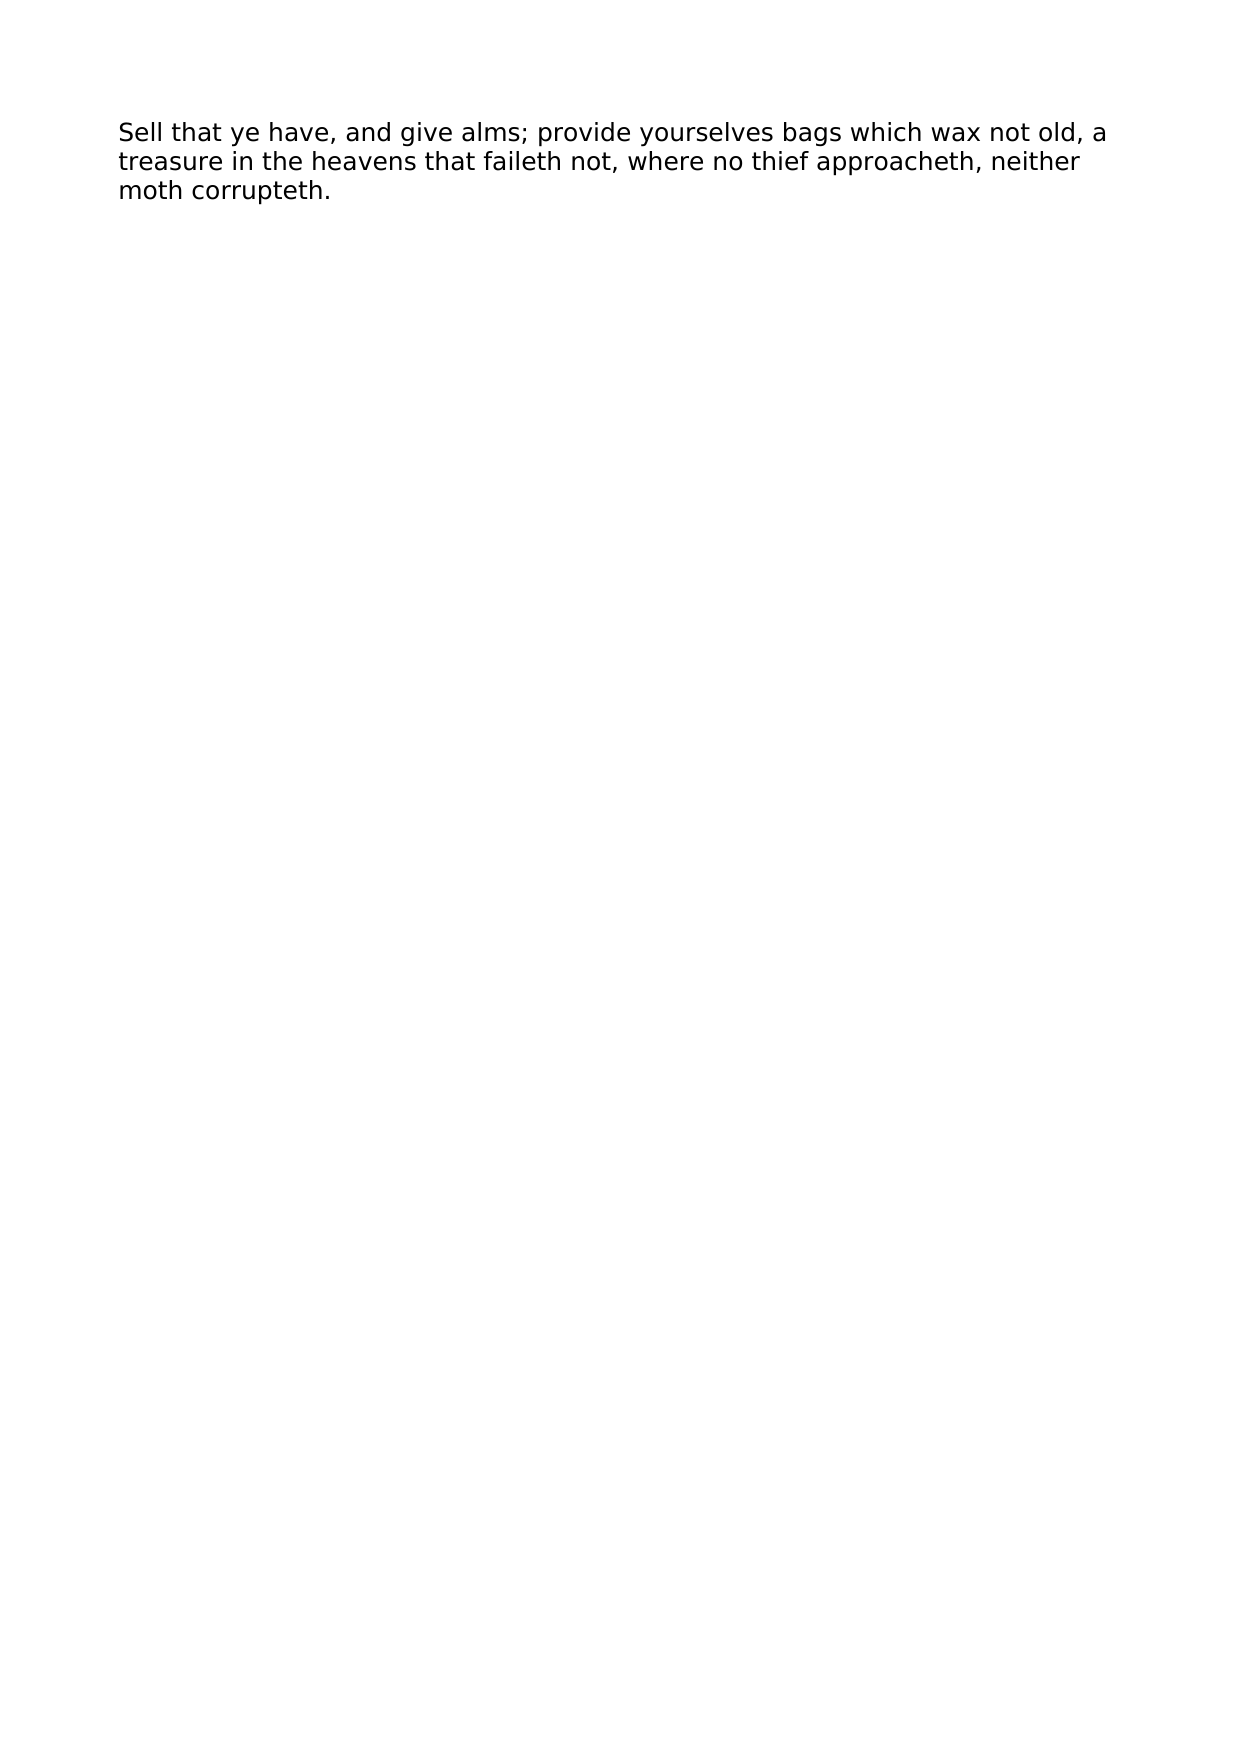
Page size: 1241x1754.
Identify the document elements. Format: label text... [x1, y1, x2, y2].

text Sell that ye have, and give alms; provide yourselves bags which wax not old, a treasure in the heavens that faileth not, where no thief approacheth, neither moth corrupteth. [118, 118, 1122, 206]
